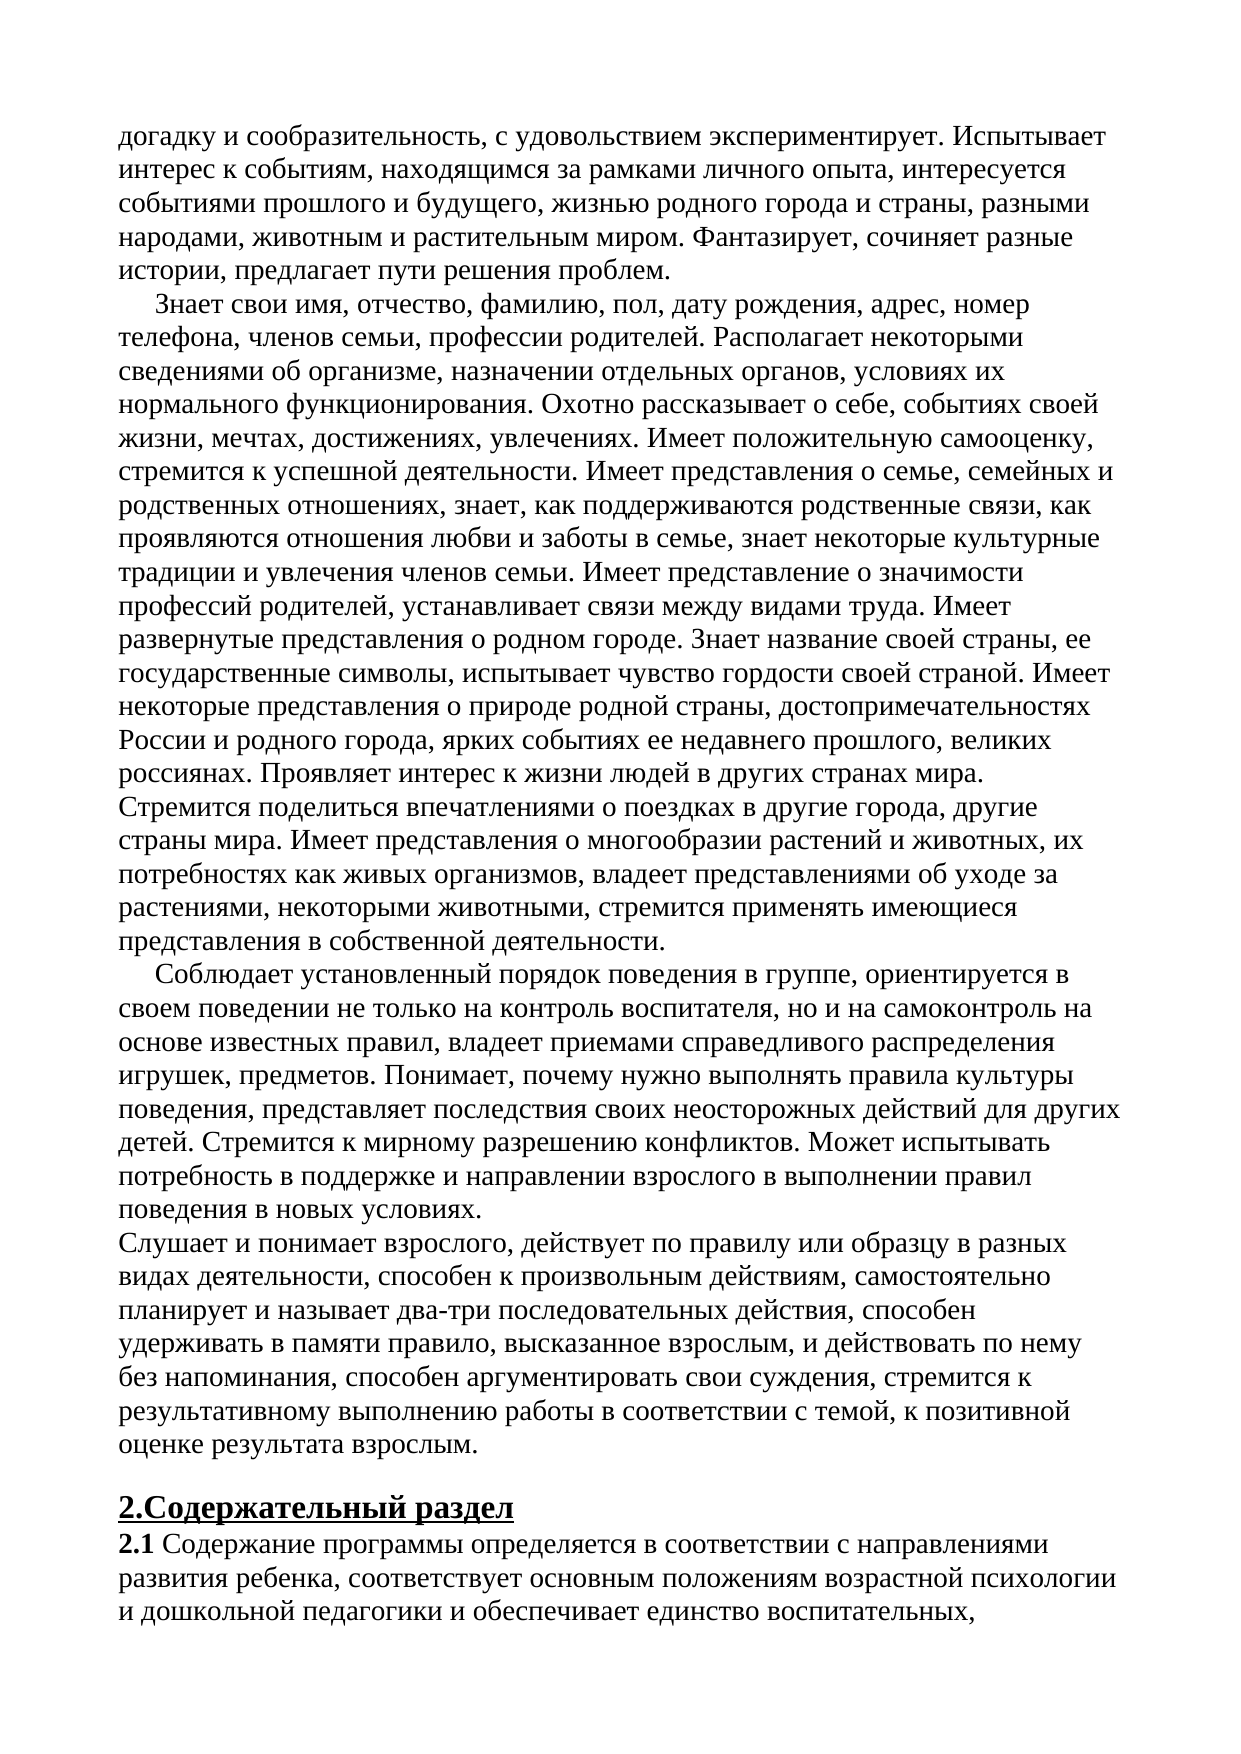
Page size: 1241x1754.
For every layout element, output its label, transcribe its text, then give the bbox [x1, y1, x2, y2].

text 2.1 Содержание программы определяется в соответствии с направлениями развития ребенка, соответствует основным положениям возрастной психологии и дошкольной педагогики и обеспечивает единство воспитательных, [118, 1526, 1122, 1627]
text Слушает и понимает взрослого, действует по правилу или образцу в разных видах деятельности, способен к произвольным действиям, самостоятельно планирует и называет два-три последовательных действия, способен удерживать в памяти правило, высказанное взрослым, и действовать по нему без напоминания, способен аргументировать свои суждения, стремится к результативному выполнению работы в соответствии с темой, к позитивной оценке результата взрослым. [118, 1225, 1122, 1460]
text Знает свои имя, отчество, фамилию, пол, дату рождения, адрес, номер телефона, членов семьи, профессии родителей. Располагает некоторыми сведениями об организме, назначении отдельных органов, условиях их нормального функционирования. Охотно рассказывает о себе, событиях своей жизни, мечтах, достижениях, увлечениях. Имеет положительную самооценку, стремится к успешной деятельности. Имеет представления о семье, семейных и родственных отношениях, знает, как поддерживаются родственные связи, как проявляются отношения любви и заботы в семье, знает некоторые культурные традиции и увлечения членов семьи. Имеет представление о значимости профессий родителей, устанавливает связи между видами труда. Имеет развернутые представления о родном городе. Знает название своей страны, ее государственные символы, испытывает чувство гордости своей страной. Имеет некоторые представления о природе родной страны, достопримечательностях России и родного города, ярких событиях ее недавнего прошлого, великих россиянах. Проявляет интерес к жизни людей в других странах мира. Стремится поделиться впечатлениями о поездках в другие города, другие страны мира. Имеет представления о многообразии растений и животных, их потребностях как живых организмов, владеет представлениями об уходе за растениями, некоторыми животными, стремится применять имеющиеся представления в собственной деятельности. [118, 286, 1122, 957]
text 2.Содержательный раздел [118, 1488, 1122, 1526]
text Соблюдает установленный порядок поведения в группе, ориентируется в своем поведении не только на контроль воспитателя, но и на самоконтроль на основе известных правил, владеет приемами справедливого распределения игрушек, предметов. Понимает, почему нужно выполнять правила культуры поведения, представляет последствия своих неосторожных действий для других детей. Стремится к мирному разрешению конфликтов. Может испытывать потребность в поддержке и направлении взрослого в выполнении правил поведения в новых условиях. [118, 957, 1122, 1225]
text догадку и сообразительность, с удовольствием экспериментирует. Испытывает интерес к событиям, находящимся за рамками личного опыта, интересуется событиями прошлого и будущего, жизнью родного города и страны, разными народами, животным и растительным миром. Фантазирует, сочиняет разные истории, предлагает пути решения проблем. [118, 118, 1122, 286]
